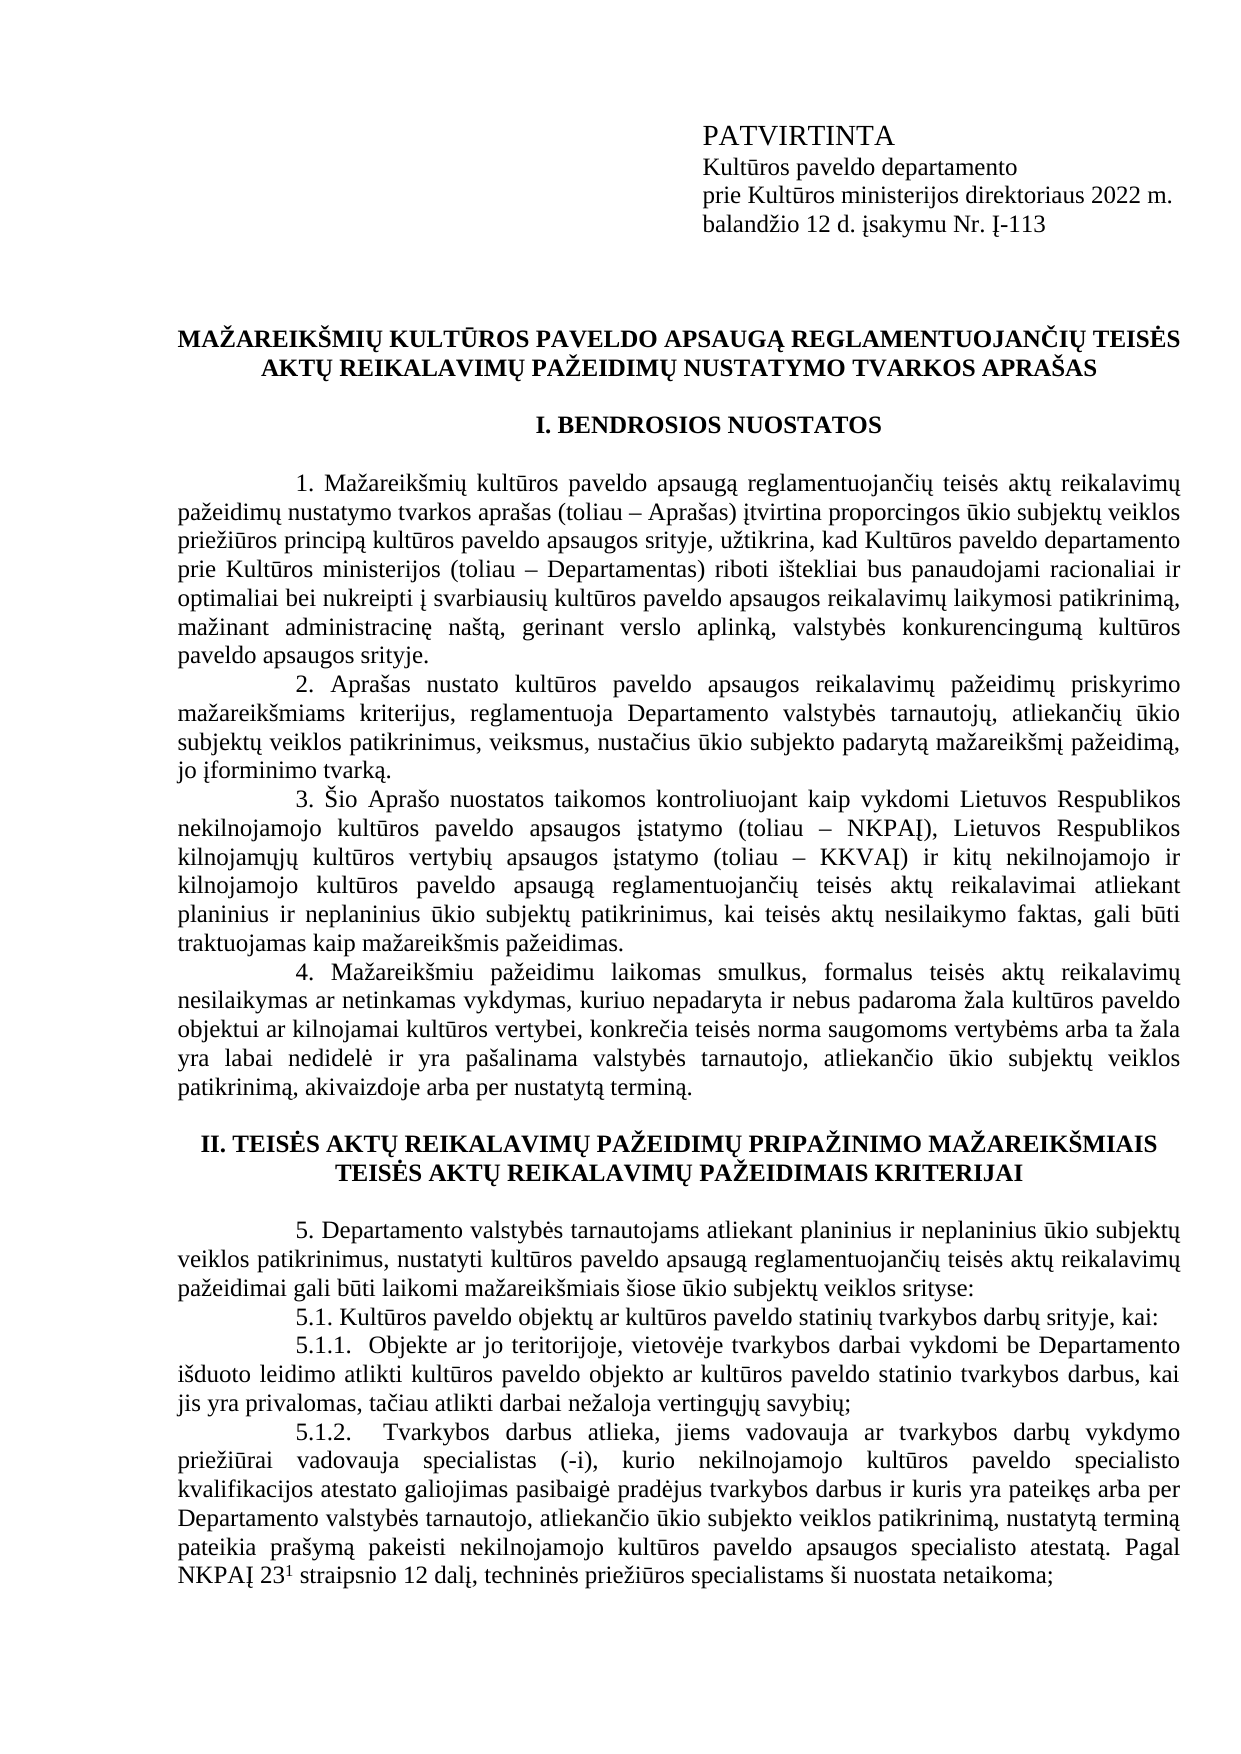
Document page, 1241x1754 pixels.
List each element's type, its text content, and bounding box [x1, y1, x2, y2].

text 2. Aprašas nustato kultūros paveldo apsaugos reikalavimų pažeidimų priskyrimo mažareikšmiams kriterijus, reglamentuoja Departamento valstybės tarnautojų, atliekančių ūkio subjektų veiklos patikrinimus, veiksmus, nustačius ūkio subjekto padarytą mažareikšmį pažeidimą, jo įforminimo tvarką. [177, 669, 1181, 784]
text 5.1.1. Objekte ar jo teritorijoje, vietovėje tvarkybos darbai vykdomi be Departamento išduoto leidimo atlikti kultūros paveldo objekto ar kultūros paveldo statinio tvarkybos darbus, kai jis yra privalomas, tačiau atlikti darbai nežaloja vertingųjų savybių; [177, 1330, 1181, 1417]
text 3. Šio Aprašo nuostatos taikomos kontroliuojant kaip vykdomi Lietuvos Respublikos nekilnojamojo kultūros paveldo apsaugos įstatymo (toliau – NKPAĮ), Lietuvos Respublikos kilnojamųjų kultūros vertybių apsaugos įstatymo (toliau – KKVAĮ) ir kitų nekilnojamojo ir kilnojamojo kultūros paveldo apsaugą reglamentuojančių teisės aktų reikalavimai atliekant planinius ir neplaninius ūkio subjektų patikrinimus, kai teisės aktų nesilaikymo faktas, gali būti traktuojamas kaip mažareikšmis pažeidimas. [177, 784, 1181, 957]
text II. TEISĖS AKTŲ REIKALAVIMŲ PAŽEIDIMŲ PRIPAŽINIMO MAŽAREIKŠMIAIS TEISĖS AKTŲ REIKALAVIMŲ PAŽEIDIMAIS KRITERIJAI [177, 1129, 1181, 1187]
text prie Kultūros ministerijos direktoriaus 2022 m. balandžio 12 d. įsakymu Nr. Į-113 [702, 180, 1181, 238]
text 5.1.2. Tvarkybos darbus atlieka, jiems vadovauja ar tvarkybos darbų vykdymo priežiūrai vadovauja specialistas (-i), kurio nekilnojamojo kultūros paveldo specialisto kvalifikacijos atestato galiojimas pasibaigė pradėjus tvarkybos darbus ir kuris yra pateikęs arba per Departamento valstybės tarnautojo, atliekančio ūkio subjekto veiklos patikrinimą, nustatytą terminą pateikia prašymą pakeisti nekilnojamojo kultūros paveldo apsaugos specialisto atestatą. Pagal NKPAĮ 231 straipsnio 12 dalį, techninės priežiūros specialistams ši nuostata netaikoma; [177, 1417, 1181, 1589]
text MAŽAREIKŠMIŲ KULTŪROS PAVELDO APSAUGĄ REGLAMENTUOJANČIŲ TEISĖS AKTŲ REIKALAVIMŲ PAŽEIDIMŲ NUSTATYMO TVARKOS APRAŠAS [177, 324, 1181, 382]
subtitle PATVIRTINTA [702, 118, 1181, 152]
text 4. Mažareikšmiu pažeidimu laikomas smulkus, formalus teisės aktų reikalavimų nesilaikymas ar netinkamas vykdymas, kuriuo nepadaryta ir nebus padaroma žala kultūros paveldo objektui ar kilnojamai kultūros vertybei, konkrečia teisės norma saugomoms vertybėms arba ta žala yra labai nedidelė ir yra pašalinama valstybės tarnautojo, atliekančio ūkio subjektų veiklos patikrinimą, akivaizdoje arba per nustatytą terminą. [177, 957, 1181, 1100]
text 5.1. Kultūros paveldo objektų ar kultūros paveldo statinių tvarkybos darbų srityje, kai: [177, 1302, 1181, 1330]
text 5. Departamento valstybės tarnautojams atliekant planinius ir neplaninius ūkio subjektų veiklos patikrinimus, nustatyti kultūros paveldo apsaugą reglamentuojančių teisės aktų reikalavimų pažeidimai gali būti laikomi mažareikšmiais šiose ūkio subjektų veiklos srityse: [177, 1215, 1181, 1302]
text 1. Mažareikšmių kultūros paveldo apsaugą reglamentuojančių teisės aktų reikalavimų pažeidimų nustatymo tvarkos aprašas (toliau – Aprašas) įtvirtina proporcingos ūkio subjektų veiklos priežiūros principą kultūros paveldo apsaugos srityje, užtikrina, kad Kultūros paveldo departamento prie Kultūros ministerijos (toliau – Departamentas) riboti ištekliai bus panaudojami racionaliai ir optimaliai bei nukreipti į svarbiausių kultūros paveldo apsaugos reikalavimų laikymosi patikrinimą, mažinant administracinę naštą, gerinant verslo aplinką, valstybės konkurencingumą kultūros paveldo apsaugos srityje. [177, 468, 1181, 669]
text Kultūros paveldo departamento [702, 152, 1181, 180]
text I. BENDROSIOS NUOSTATOS [236, 410, 1181, 439]
